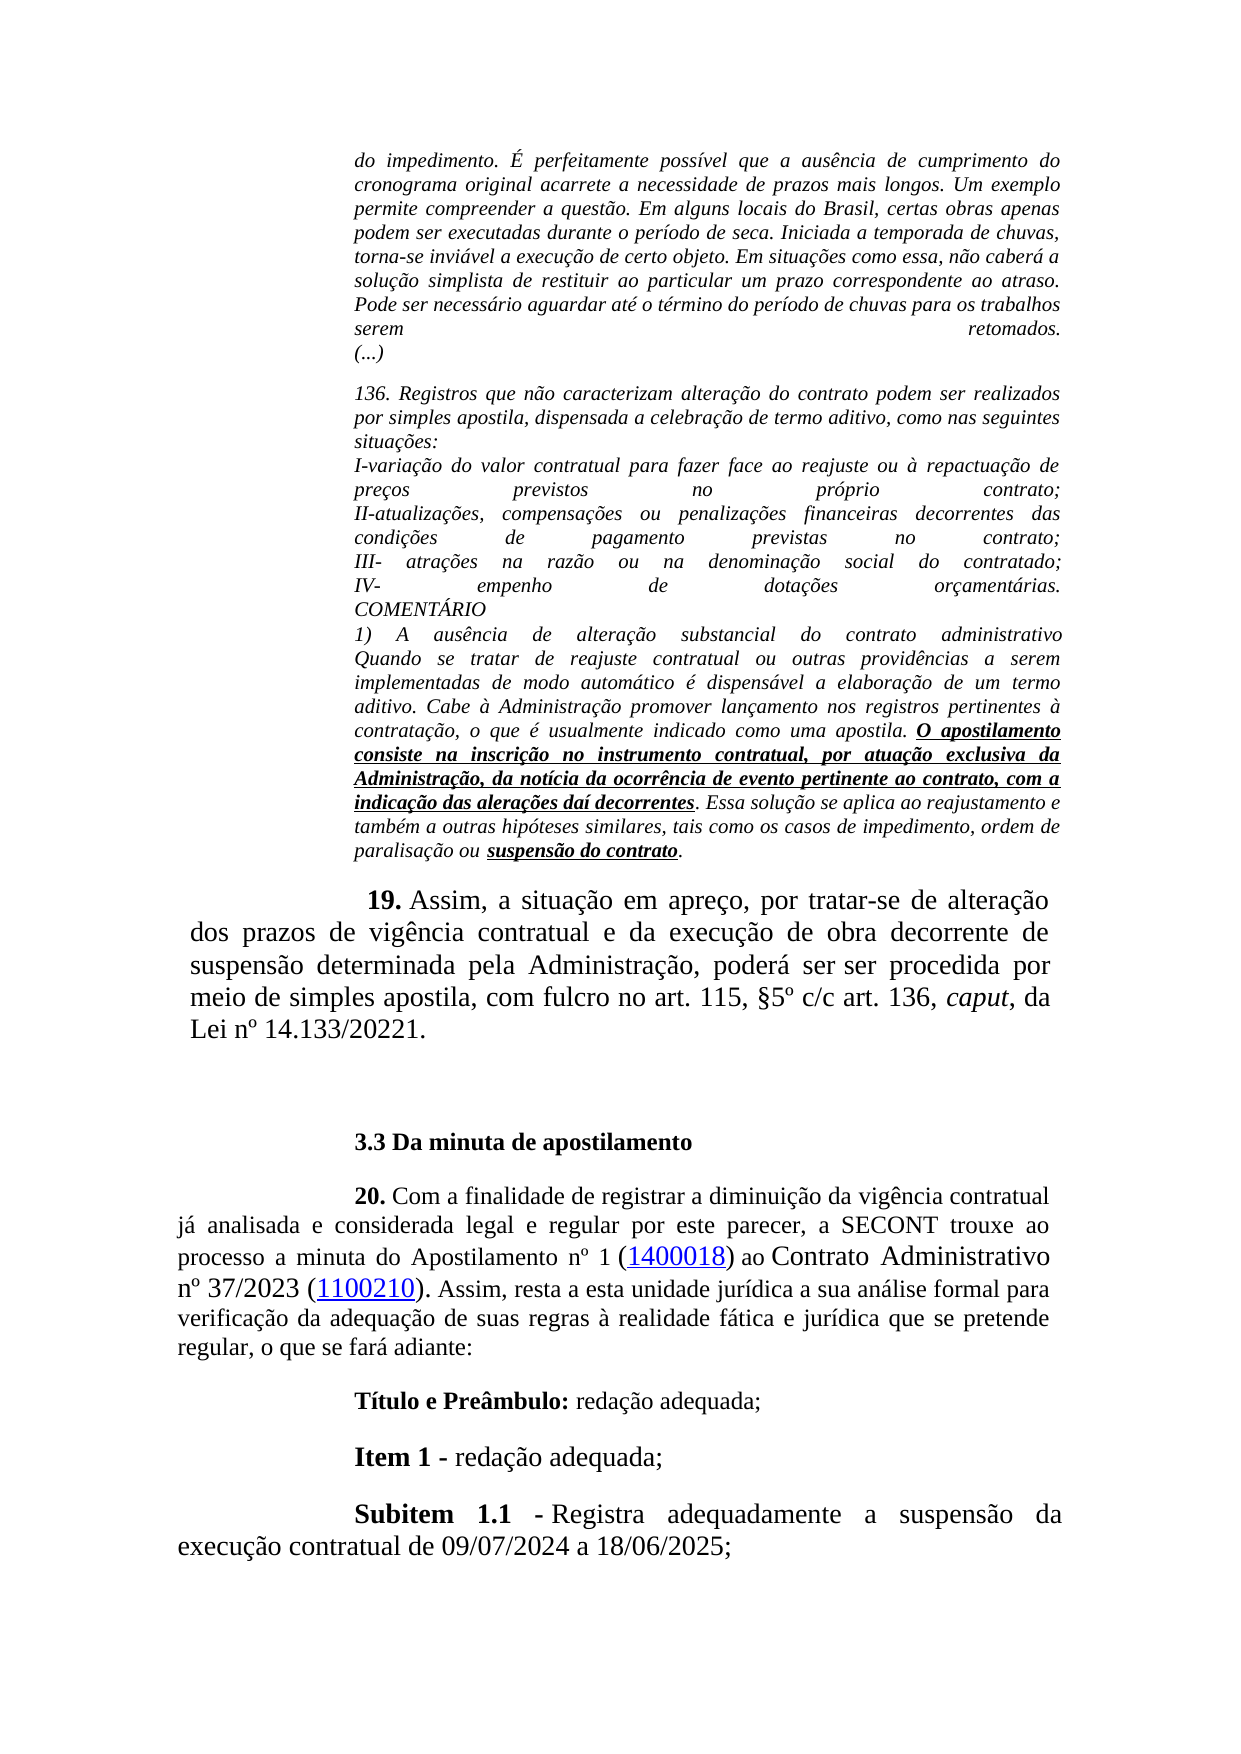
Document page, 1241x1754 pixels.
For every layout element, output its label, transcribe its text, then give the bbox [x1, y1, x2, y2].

text Subitem 1.1 - Registra adequadamente a suspensão da execução contratual de 09/07/2024 a 18/06/2025; [177, 1497, 1063, 1562]
text do impedimento. É perfeitamente possível que a ausência de cumprimento do cronograma original acarrete a necessidade de prazos mais longos. Um exemplo permite compreender a questão. Em alguns locais do Brasil, certas obras apenas podem ser executadas durante o período de seca. Iniciada a temporada de chuvas, torna-se inviável a execução de certo objeto. Em situações como essa, não caberá a solução simplista de restituir ao particular um prazo correspondente ao atraso. Pode ser necessário aguardar até o término do período de chuvas para os trabalhos serem retomados. (...) [354, 148, 1063, 364]
text 19. Assim, a situação em apreço, por tratar-se de alteração dos prazos de vigência contratual e da execução de obra decorrente de suspensão determinada pela Administração, poderá ser ser procedida por meio de simples apostila, com fulcro no art. 115, §5º c/c art. 136, caput, da Lei nº 14.133/20221. [190, 883, 1051, 1045]
text 20. Com a finalidade de registrar a diminuição da vigência contratual já analisada e considerada legal e regular por este parecer, a SECONT trouxe ao processo a minuta do Apostilamento nº 1 (1400018) ao Contrato Administrativo nº 37/2023 (1100210). Assim, resta a esta unidade jurídica a sua análise formal para verificação da adequação de suas regras à realidade fática e jurídica que se pretende regular, o que se fará adiante: [177, 1181, 1051, 1361]
text 3.3 Da minuta de apostilamento [177, 1127, 1051, 1156]
text Título e Preâmbulo: redação adequada; [177, 1386, 1063, 1414]
text Item 1 - redação adequada; [177, 1439, 1063, 1472]
text 136. Registros que não caracterizam alteração do contrato podem ser realizados por simples apostila, dispensada a celebração de termo aditivo, como nas seguintes situações: I-variação do valor contratual para fazer face ao reajuste ou à repactuação de preços previstos no próprio contrato; II-atualizações, compensações ou penalizações financeiras decorrentes das condições de pagamento previstas no contrato; III- atrações na razão ou na denominação social do contratado; IV- empenho de dotações orçamentárias. COMENTÁRIO 1) A ausência de alteração substancial do contrato administrativo Quando se tratar de reajuste contratual ou outras providências a serem implementadas de modo automático é dispensável a elaboração de um termo aditivo. Cabe à Administração promover lançamento nos registros pertinentes à contratação, o que é usualmente indicado como uma apostila. O apostilamento consiste na inscrição no instrumento contratual, por atuação exclusiva da Administração, da notícia da ocorrência de evento pertinente ao contrato, com a indicação das alerações daí decorrentes. Essa solução se aplica ao reajustamento e também a outras hipóteses similares, tais como os casos de impedimento, ordem de paralisação ou suspensão do contrato. [354, 381, 1063, 862]
